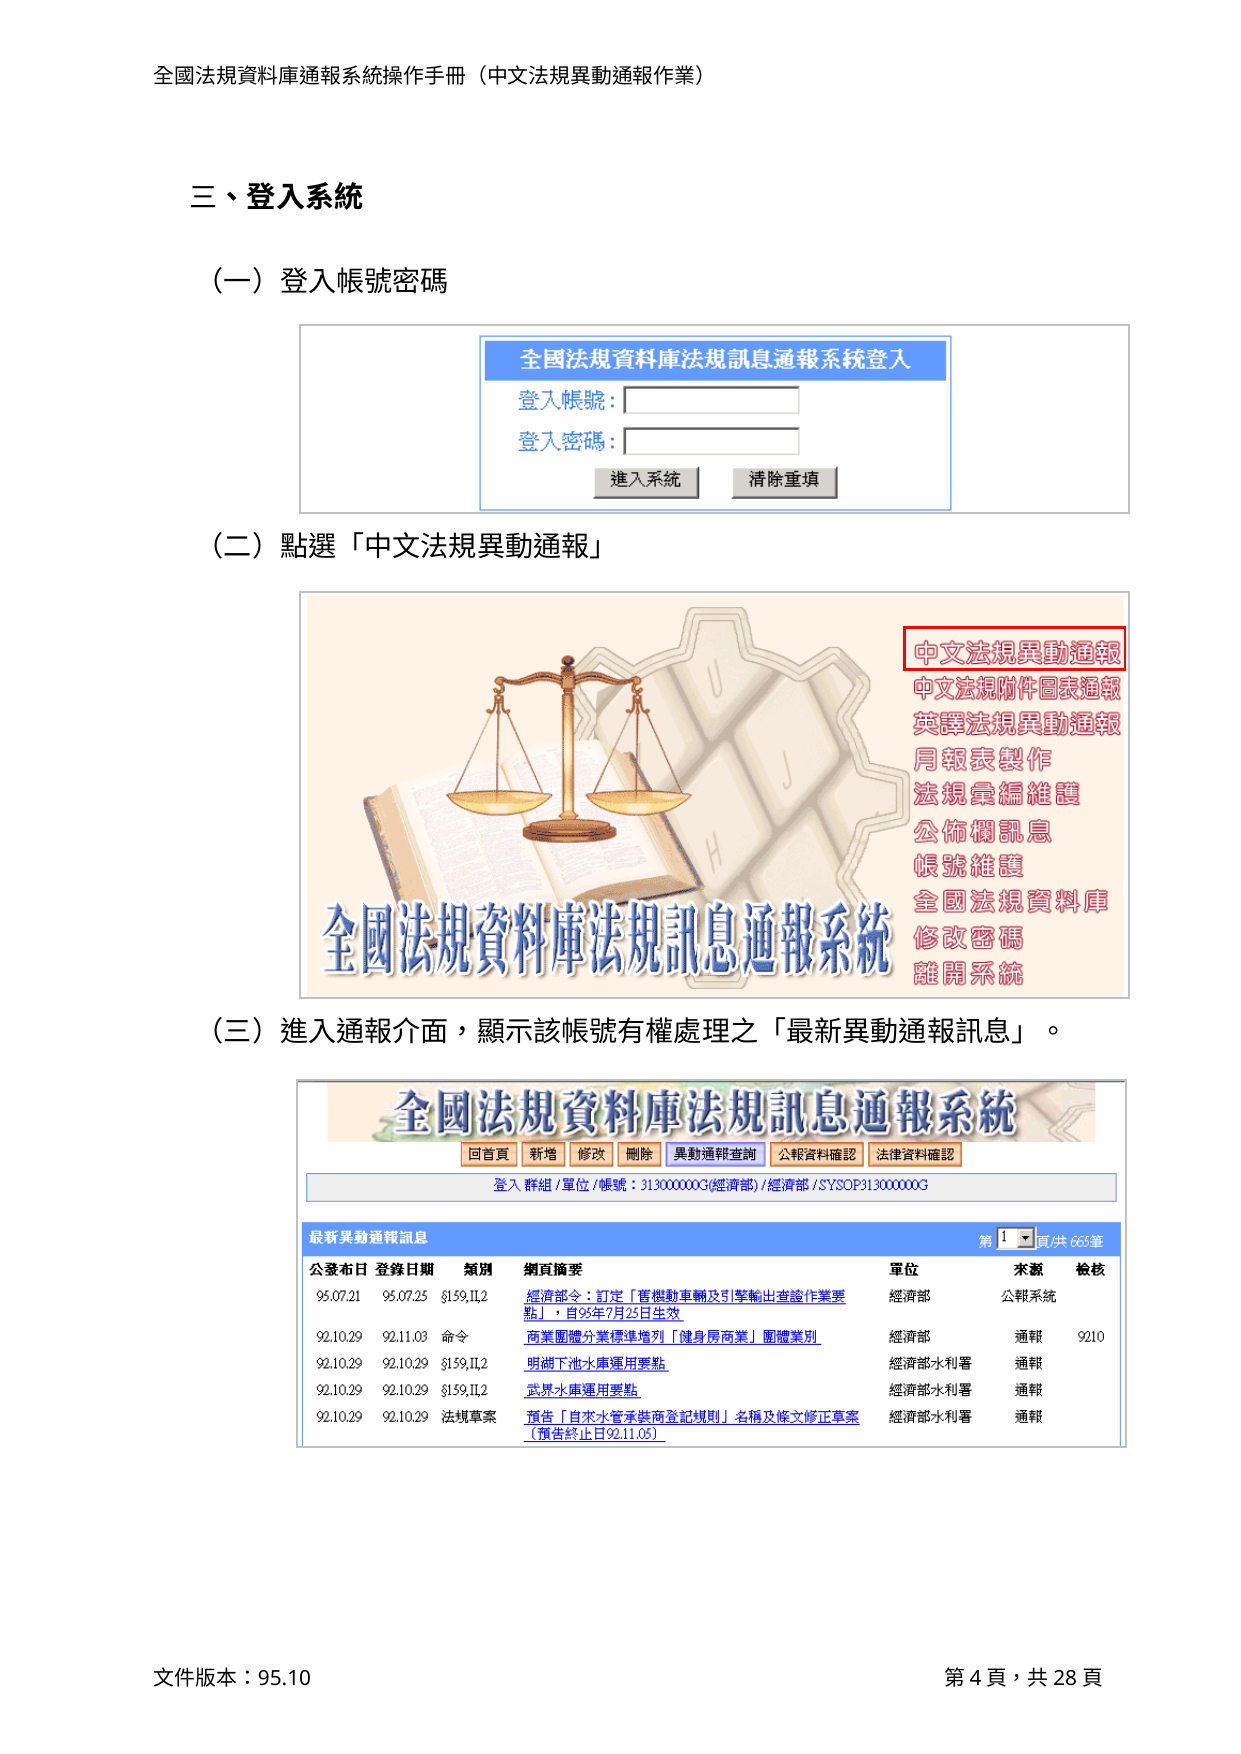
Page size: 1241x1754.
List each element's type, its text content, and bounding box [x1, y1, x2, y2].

text （二）點選「中文法規異動通報」 [196, 314, 1104, 567]
picture [301, 326, 1128, 512]
text 三、登入系統 [189, 166, 1104, 218]
picture [298, 1081, 1125, 1446]
text （一）登入帳號密碼 [196, 249, 1104, 301]
text （三）進入通報介面，顯示該帳號有權處理之「最新異動通報訊息」。 [196, 579, 1104, 1051]
picture [301, 593, 1128, 997]
